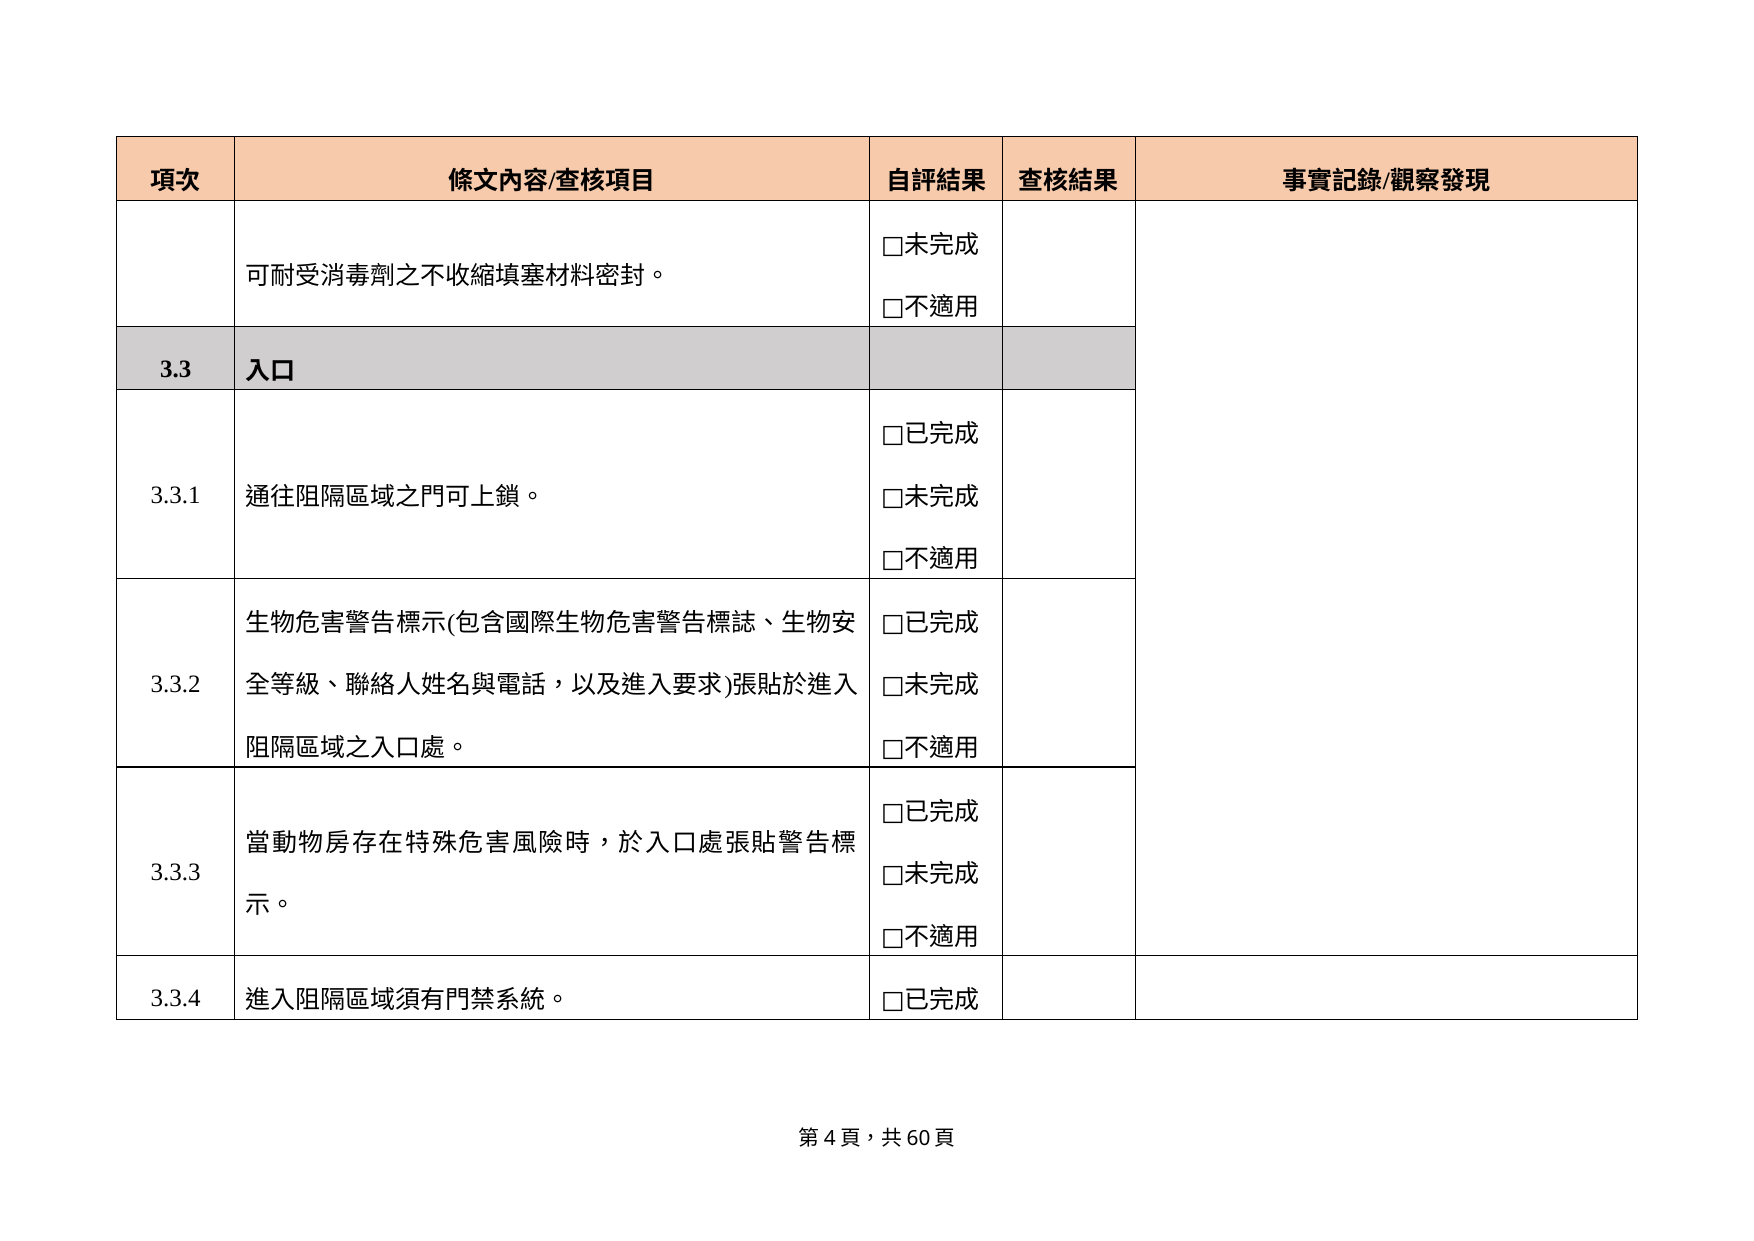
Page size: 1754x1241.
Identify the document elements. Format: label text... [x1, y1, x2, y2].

table_header 事實記錄/觀察發現 [1136, 137, 1637, 200]
table_header 查核結果 [1003, 137, 1135, 200]
table_cell 進入阻隔區域須有門禁系統。 [235, 956, 869, 1018]
table_cell □已完成 □未完成 □不適用 [870, 768, 1002, 955]
table_header 自評結果 [870, 137, 1002, 200]
table_cell [1003, 579, 1135, 766]
table_cell □已完成 □未完成 □不適用 [870, 390, 1002, 578]
table_cell [1136, 201, 1637, 955]
table_cell 3.3 [117, 327, 234, 389]
table_cell 通往阻隔區域之門可上鎖。 [235, 390, 869, 578]
table_cell 當動物房存在特殊危害風險時，於入口處張貼警告標示。 [235, 768, 869, 955]
table_cell [1136, 956, 1637, 1018]
table_header 條文內容/查核項目 [235, 137, 869, 200]
table_cell □已完成 [870, 956, 1002, 1018]
table_header 項次 [117, 137, 234, 200]
table_cell 可耐受消毒劑之不收縮填塞材料密封。 [235, 201, 869, 326]
table_cell 3.3.2 [117, 579, 234, 766]
table_cell [1003, 768, 1135, 955]
table_cell 生物危害警告標示(包含國際生物危害警告標誌、生物安全等級、聯絡人姓名與電話，以及進入要求)張貼於進入阻隔區域之入口處。 [235, 579, 869, 766]
table_cell [1003, 390, 1135, 578]
table_cell 入口 [235, 327, 869, 389]
table_cell □未完成 □不適用 [870, 201, 1002, 326]
table_cell □已完成 □未完成 □不適用 [870, 579, 1002, 766]
table_cell [1003, 201, 1135, 326]
table_cell 3.3.1 [117, 390, 234, 578]
table_cell 3.3.4 [117, 956, 234, 1018]
table_cell 3.3.3 [117, 768, 234, 955]
table_cell [117, 201, 234, 326]
table_cell [1003, 327, 1135, 389]
table_cell [870, 327, 1002, 389]
table_cell [1003, 956, 1135, 1018]
